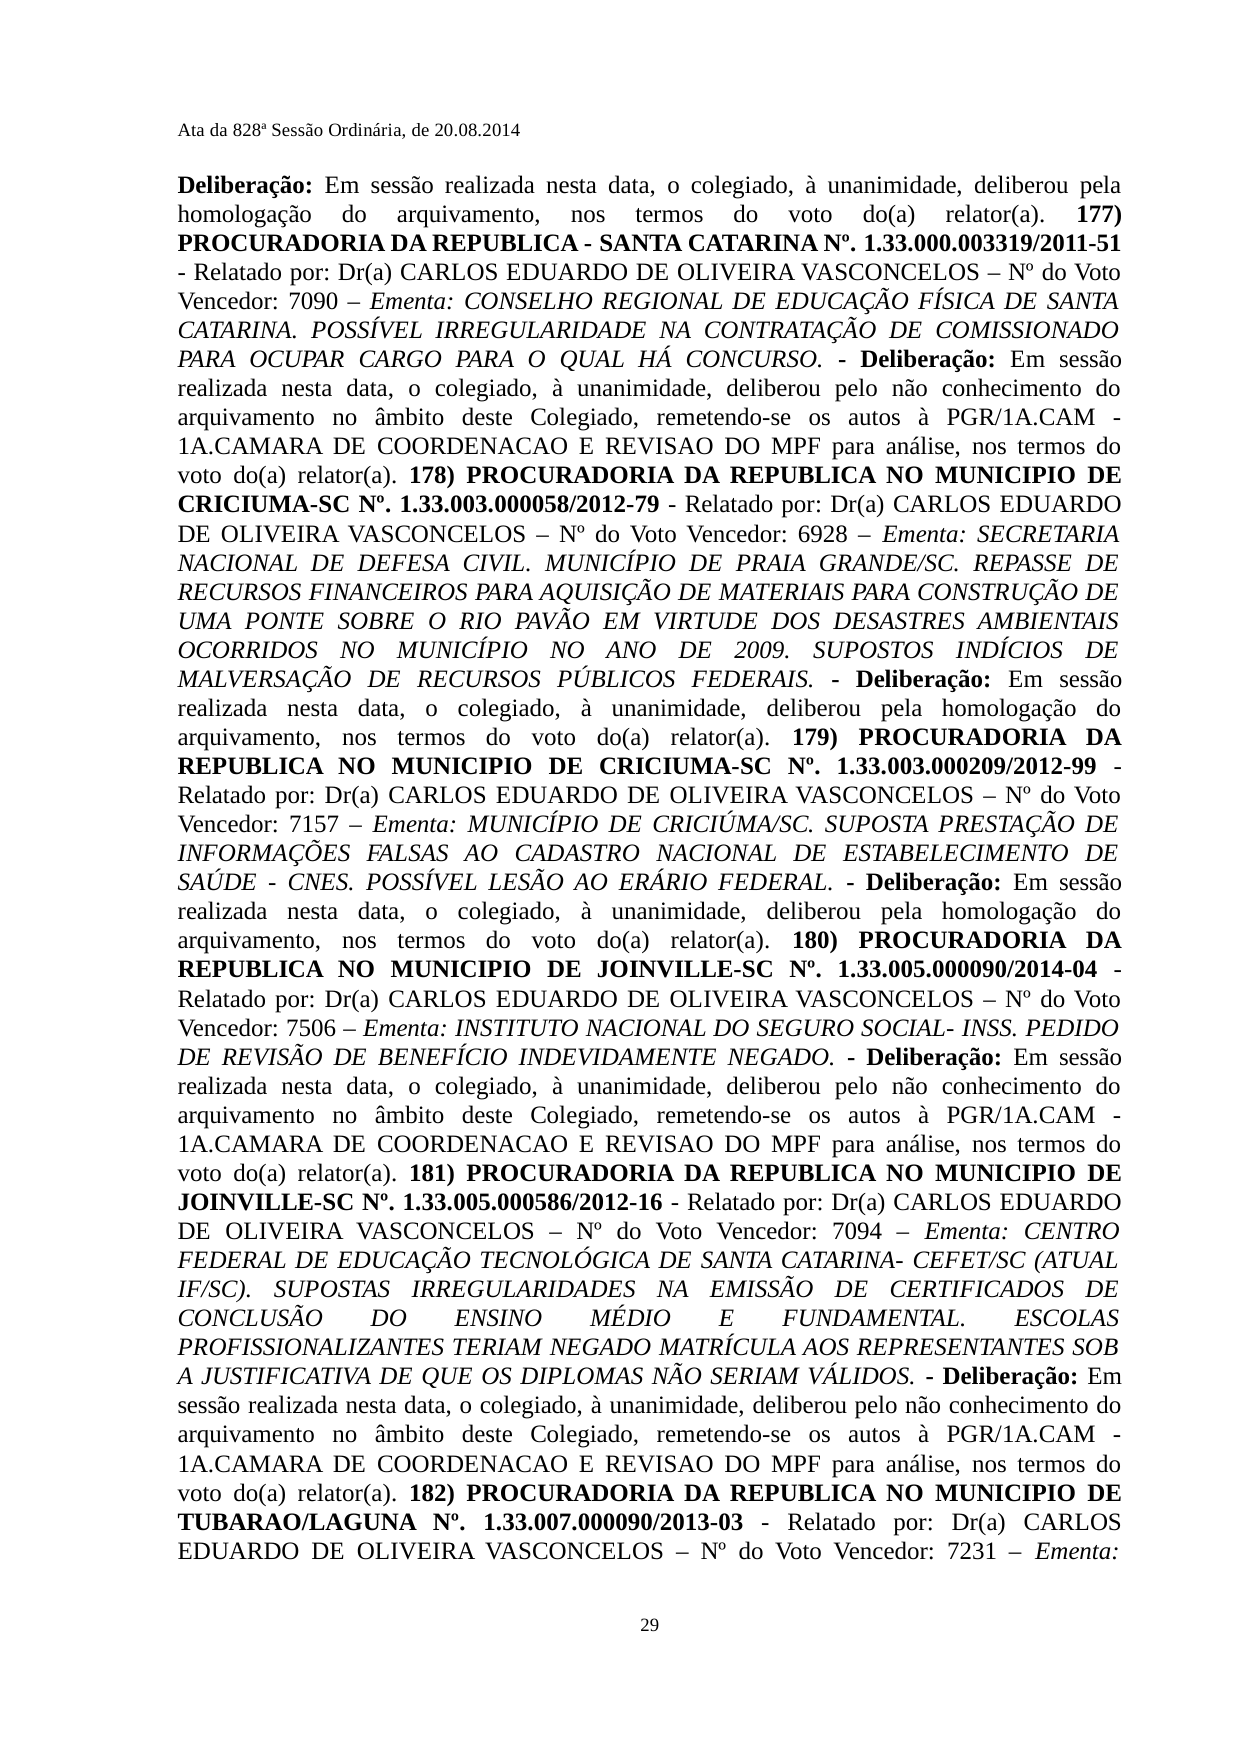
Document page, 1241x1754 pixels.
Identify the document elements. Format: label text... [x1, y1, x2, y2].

text - Deliberação: Em sessão realizada nesta data, o colegiado, à unanimidade, deliberou pela homologação do arquivamento, nos termos do voto do(a) relator(a). 177) PROCURADORIA DA REPUBLICA - SANTA CATARINA Nº. 1.33.000.003319/2011-51 - Relatado por: Dr(a) CARLOS EDUARDO DE OLIVEIRA VASCONCELOS – Nº do Voto Vencedor: 7090 – Ementa: CONSELHO REGIONAL DE EDUCAÇÃO FÍSICA DE SANTA CATARINA. POSSÍVEL IRREGULARIDADE NA CONTRATAÇÃO DE COMISSIONADO PARA OCUPAR CARGO PARA O QUAL HÁ CONCURSO. - Deliberação: Em sessão realizada nesta data, o colegiado, à unanimidade, deliberou pelo não conhecimento do arquivamento no âmbito deste Colegiado, remetendo-se os autos à PGR/1A.CAM - 1A.CAMARA DE COORDENACAO E REVISAO DO MPF para análise, nos termos do voto do(a) relator(a). 178) PROCURADORIA DA REPUBLICA NO MUNICIPIO DE CRICIUMA-SC Nº. 1.33.003.000058/2012-79 - Relatado por: Dr(a) CARLOS EDUARDO DE OLIVEIRA VASCONCELOS – Nº do Voto Vencedor: 6928 – Ementa: SECRETARIA NACIONAL DE DEFESA CIVIL. MUNICÍPIO DE PRAIA GRANDE/SC. REPASSE DE RECURSOS FINANCEIROS PARA AQUISIÇÃO DE MATERIAIS PARA CONSTRUÇÃO DE UMA PONTE SOBRE O RIO PAVÃO EM VIRTUDE DOS DESASTRES AMBIENTAIS OCORRIDOS NO MUNICÍPIO NO ANO DE 2009. SUPOSTOS INDÍCIOS DE MALVERSAÇÃO DE RECURSOS PÚBLICOS FEDERAIS. - Deliberação: Em sessão realizada nesta data, o colegiado, à unanimidade, deliberou pela homologação do arquivamento, nos termos do voto do(a) relator(a). 179) PROCURADORIA DA REPUBLICA NO MUNICIPIO DE CRICIUMA-SC Nº. 1.33.003.000209/2012-99 - Relatado por: Dr(a) CARLOS EDUARDO DE OLIVEIRA VASCONCELOS – Nº do Voto Vencedor: 7157 – Ementa: MUNICÍPIO DE CRICIÚMA/SC. SUPOSTA PRESTAÇÃO DE INFORMAÇÕES FALSAS AO CADASTRO NACIONAL DE ESTABELECIMENTO DE SAÚDE - CNES. POSSÍVEL LESÃO AO ERÁRIO FEDERAL. - Deliberação: Em sessão realizada nesta data, o colegiado, à unanimidade, deliberou pela homologação do arquivamento, nos termos do voto do(a) relator(a). 180) PROCURADORIA DA REPUBLICA NO MUNICIPIO DE JOINVILLE-SC Nº. 1.33.005.000090/2014-04 - Relatado por: Dr(a) CARLOS EDUARDO DE OLIVEIRA VASCONCELOS – Nº do Voto Vencedor: 7506 – Ementa: INSTITUTO NACIONAL DO SEGURO SOCIAL- INSS. PEDIDO DE REVISÃO DE BENEFÍCIO INDEVIDAMENTE NEGADO. - Deliberação: Em sessão realizada nesta data, o colegiado, à unanimidade, deliberou pelo não conhecimento do arquivamento no âmbito deste Colegiado, remetendo-se os autos à PGR/1A.CAM - 1A.CAMARA DE COORDENACAO E REVISAO DO MPF para análise, nos termos do voto do(a) relator(a). 181) PROCURADORIA DA REPUBLICA NO MUNICIPIO DE JOINVILLE-SC Nº. 1.33.005.000586/2012-16 - Relatado por: Dr(a) CARLOS EDUARDO DE OLIVEIRA VASCONCELOS – Nº do Voto Vencedor: 7094 – Ementa: CENTRO FEDERAL DE EDUCAÇÃO TECNOLÓGICA DE SANTA CATARINA- CEFET/SC (ATUAL IF/SC). SUPOSTAS IRREGULARIDADES NA EMISSÃO DE CERTIFICADOS DE CONCLUSÃO DO ENSINO MÉDIO E FUNDAMENTAL. ESCOLAS PROFISSIONALIZANTES TERIAM NEGADO MATRÍCULA AOS REPRESENTANTES SOB A JUSTIFICATIVA DE QUE OS DIPLOMAS NÃO SERIAM VÁLIDOS. - Deliberação: Em sessão realizada nesta data, o colegiado, à unanimidade, deliberou pelo não conhecimento do arquivamento no âmbito deste Colegiado, remetendo-se os autos à PGR/1A.CAM - 1A.CAMARA DE COORDENACAO E REVISAO DO MPF para análise, nos termos do voto do(a) relator(a). 182) PROCURADORIA DA REPUBLICA NO MUNICIPIO DE TUBARAO/LAGUNA Nº. 1.33.007.000090/2013-03 - Relatado por: Dr(a) CARLOS EDUARDO DE OLIVEIRA VASCONCELOS – Nº do Voto Vencedor: 7231 – Ementa: [177, 170, 1122, 1565]
